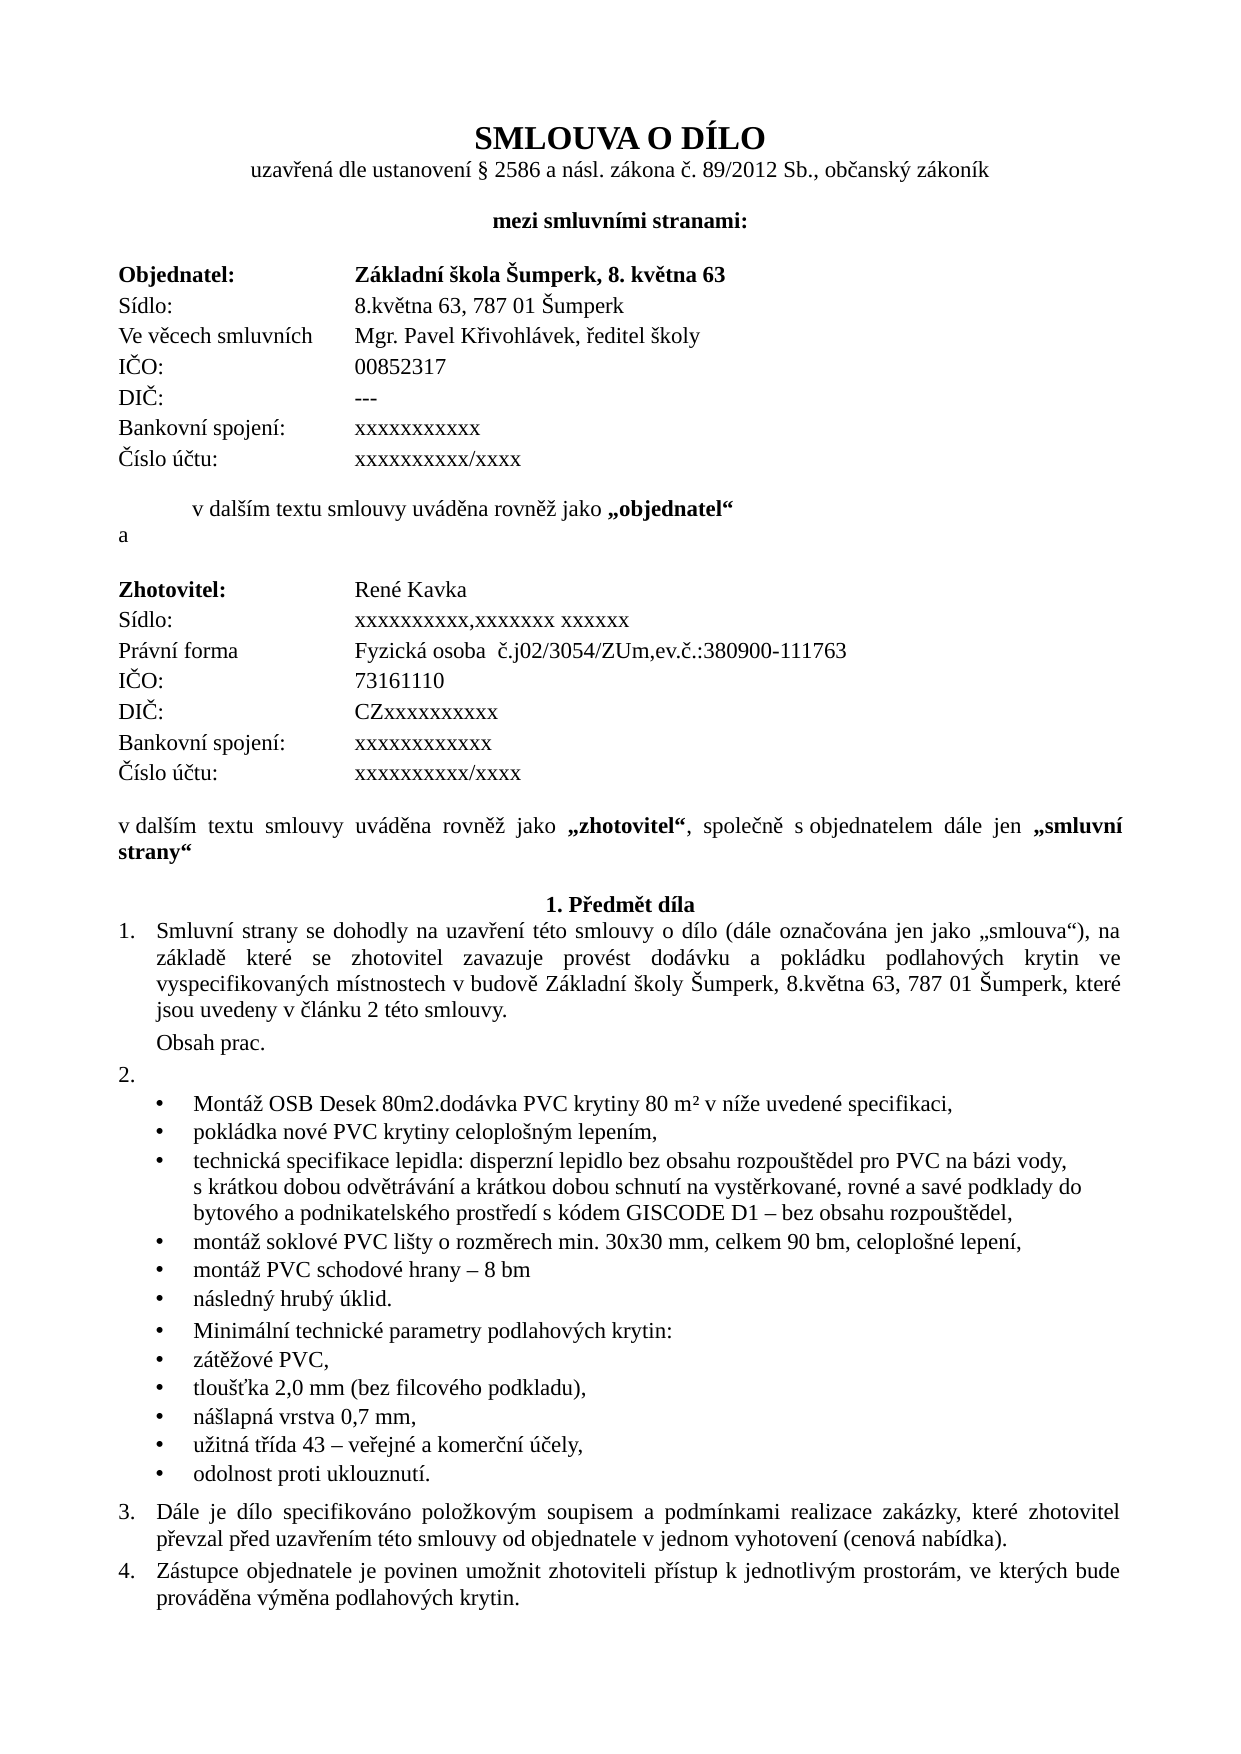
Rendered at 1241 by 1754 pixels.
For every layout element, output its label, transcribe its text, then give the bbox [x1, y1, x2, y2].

table_cell xxxxxxxxxxxx [343, 724, 1122, 755]
table_cell xxxxxxxxxx/xxxx [343, 755, 1122, 785]
table_cell IČO: [107, 663, 343, 694]
list nášlapná vrstva 0,7 mm, [156, 1403, 1122, 1429]
list Dále je dílo specifikováno položkovým soupisem a podmínkami realizace zakázky, které zhotovitel převzal před uzavřením této smlouvy od objednatele v jednom vyhotovení (cenová nabídka). [118, 1498, 1122, 1551]
table_cell Mgr. Pavel Křivohlávek, ředitel školy [343, 318, 1122, 349]
table_cell xxxxxxxxxx,xxxxxxx xxxxxx [343, 602, 1122, 633]
table_cell IČO: [107, 349, 343, 379]
list Montáž OSB Desek 80m2.dodávka PVC krytiny 80 m² v níže uvedené specifikaci, [156, 1090, 1122, 1116]
table_cell Fyzická osoba č.j02/3054/ZUm,ev.č.:380900-111763 [343, 633, 1122, 663]
table_header Objednatel: [107, 257, 343, 288]
table_cell 73161110 [343, 663, 1122, 694]
table_cell --- [343, 379, 1122, 410]
table_cell DIČ: [107, 379, 343, 410]
table_cell Sídlo: [107, 602, 343, 633]
list technická specifikace lepidla: disperzní lepidlo bez obsahu rozpouštědel pro PVC na bázi vody, s krátkou dobou odvětrávání a krátkou dobou schnutí na vystěrkované, rovné a savé podklady do bytového a podnikatelského prostředí s kódem GISCODE D1 – bez obsahu rozpouštědel, [156, 1147, 1122, 1226]
table_cell Bankovní spojení: [107, 410, 343, 440]
table_cell xxxxxxxxxxx [343, 410, 1122, 440]
table_cell Sídlo: [107, 288, 343, 318]
text v dalším textu smlouvy uváděna rovněž jako „zhotovitel“, společně s objednatelem dále jen „smluvní strany“ [118, 812, 1122, 864]
table_cell Právní forma [107, 633, 343, 663]
text mezi smluvními stranami: [118, 207, 1122, 233]
table_cell 00852317 [343, 349, 1122, 379]
table_header Základní škola Šumperk, 8. května 63 [343, 257, 1122, 288]
text a [118, 521, 1122, 548]
table_cell CZxxxxxxxxxx [343, 694, 1122, 724]
list zátěžové PVC, [156, 1346, 1122, 1372]
list Obsah prac. [118, 1029, 1122, 1055]
list následný hrubý úklid. [156, 1285, 1122, 1311]
table_cell xxxxxxxxxx/xxxx [343, 440, 1122, 471]
text 1. Předmět díla [118, 891, 1122, 917]
list odolnost proti uklouznutí. [156, 1459, 1122, 1486]
table_cell Číslo účtu: [107, 440, 343, 471]
table_cell Ve věcech smluvních [107, 318, 343, 349]
list užitná třída 43 – veřejné a komerční účely, [156, 1431, 1122, 1457]
list pokládka nové PVC krytiny celoplošným lepením, [156, 1118, 1122, 1145]
table_cell Bankovní spojení: [107, 724, 343, 755]
text SMLOUVA O DÍLO [118, 118, 1122, 156]
text uzavřená dle ustanovení § 2586 a násl. zákona č. 89/2012 Sb., občanský zákoník [118, 156, 1122, 183]
text v dalším textu smlouvy uváděna rovněž jako „objednatel“ [118, 495, 1122, 521]
list montáž soklové PVC lišty o rozměrech min. 30x30 mm, celkem 90 bm, celoplošné lepení, [156, 1228, 1122, 1254]
list Smluvní strany se dohodly na uzavření této smlouvy o dílo (dále označována jen jako „smlouva“), na základě které se zhotovitel zavazuje provést dodávku a pokládku podlahových krytin ve vyspecifikovaných místnostech v budově Základní školy Šumperk, 8.května 63, 787 01 Šumperk, které jsou uvedeny v článku 2 této smlouvy. [118, 917, 1122, 1023]
table_header Zhotovitel: [107, 572, 343, 602]
table_cell DIČ: [107, 694, 343, 724]
list tloušťka 2,0 mm (bez filcového podkladu), [156, 1374, 1122, 1401]
list montáž PVC schodové hrany – 8 bm [156, 1256, 1122, 1283]
table_header René Kavka [343, 572, 1122, 602]
list Zástupce objednatele je povinen umožnit zhotoviteli přístup k jednotlivým prostorám, ve kterých bude prováděna výměna podlahových krytin. [118, 1557, 1122, 1610]
table_cell 8.května 63, 787 01 Šumperk [343, 288, 1122, 318]
table_cell Číslo účtu: [107, 755, 343, 785]
list Minimální technické parametry podlahových krytin: [156, 1317, 1122, 1344]
